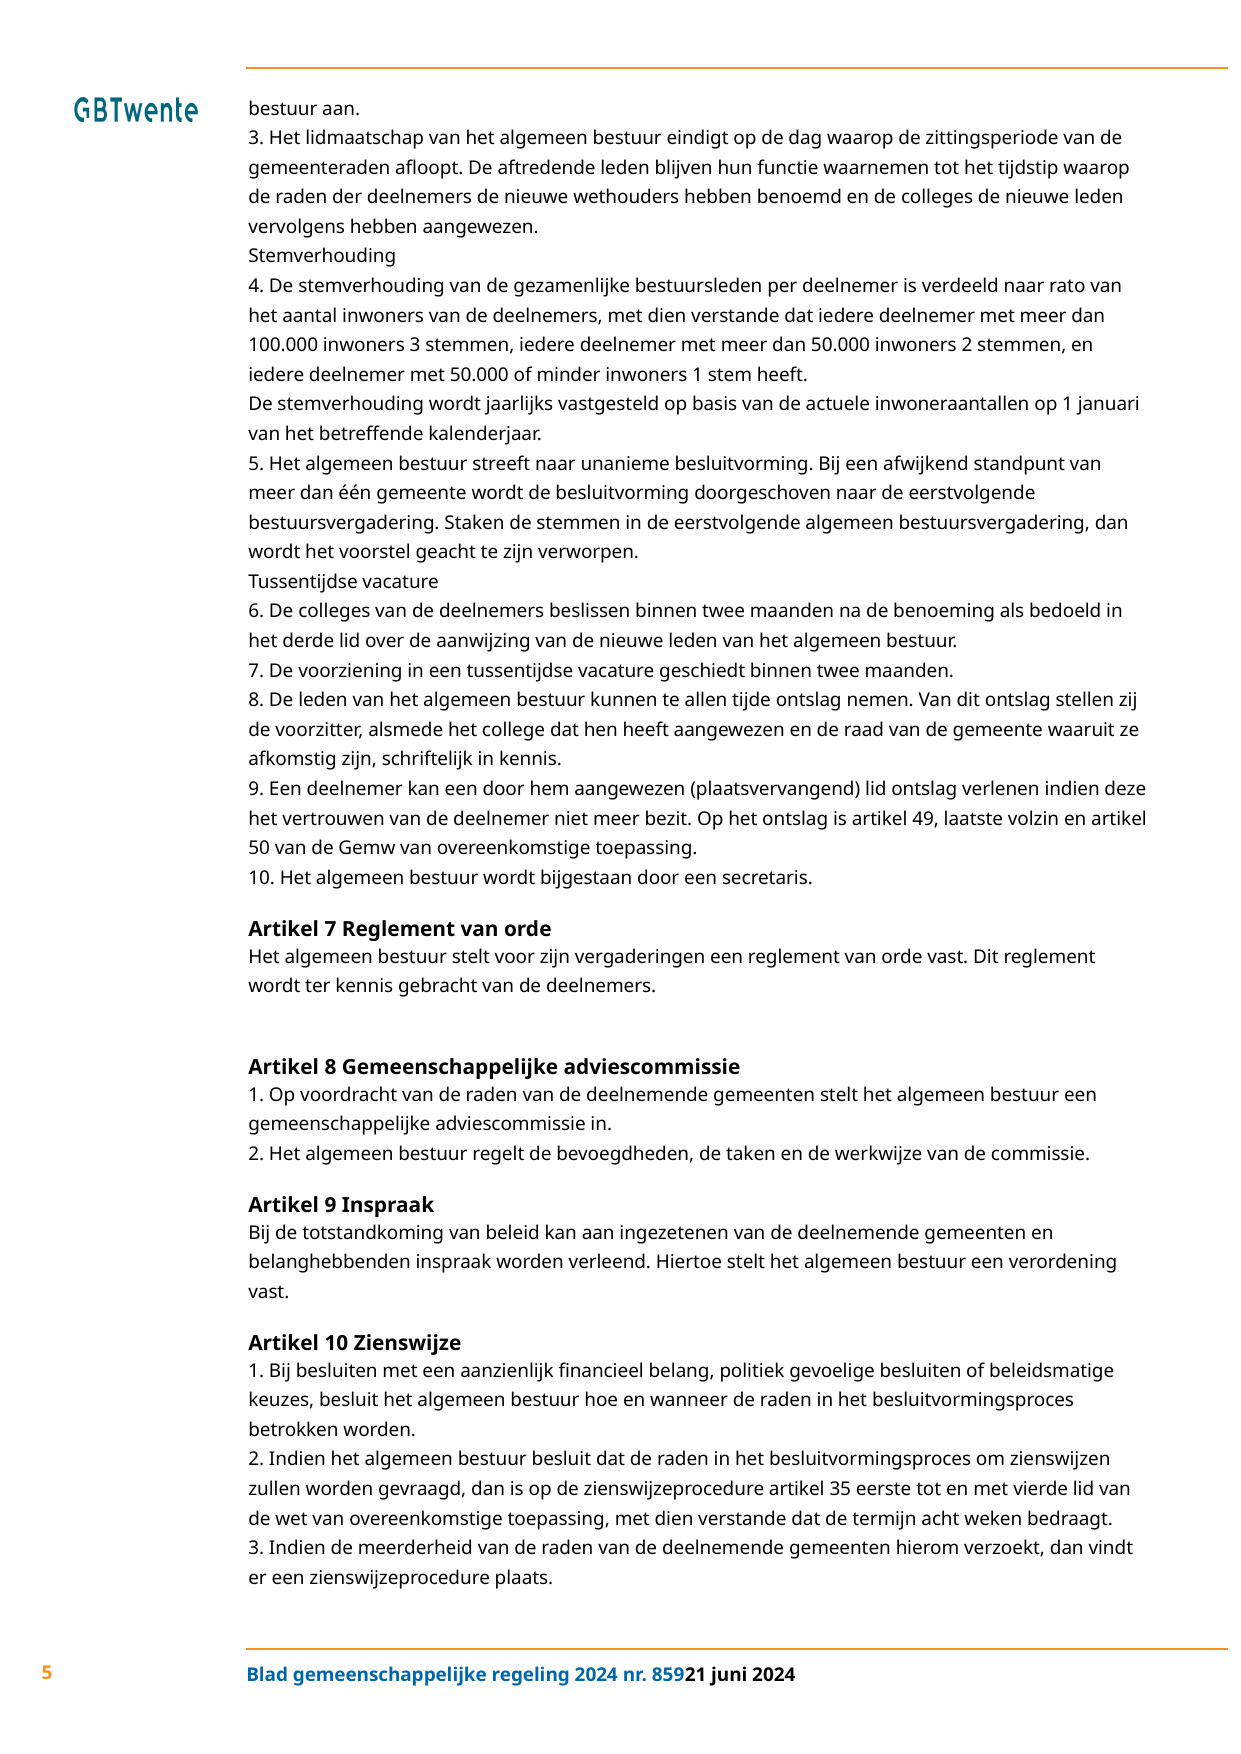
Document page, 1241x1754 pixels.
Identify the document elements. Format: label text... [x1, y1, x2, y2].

text Artikel 9 Inspraak [248, 1190, 1152, 1219]
text De stemverhouding wordt jaarlijks vastgesteld op basis van de actuele inwoneraantallen op 1 januari van het betreffende kalenderjaar. [248, 391, 1152, 446]
text 3. Indien de meerderheid van de raden van de deelnemende gemeenten hierom verzoekt, dan vindt er een zienswijzeprocedure plaats. [248, 1534, 1152, 1590]
text 6. De colleges van de deelnemers beslissen binnen twee maanden na de benoeming als bedoeld in het derde lid over de aanwijzing van de nieuwe leden van het algemeen bestuur. [248, 598, 1152, 653]
text 10. Het algemeen bestuur wordt bijgestaan door een secretaris. [248, 864, 1152, 890]
text Bij de totstandkoming van beleid kan aan ingezetenen van de deelnemende gemeenten en belanghebbenden inspraak worden verleend. Hiertoe stelt het algemeen bestuur een verordening vast. [248, 1219, 1152, 1304]
text Het algemeen bestuur stelt voor zijn vergaderingen een reglement van orde vast. Dit reglement wordt ter kennis gebracht van de deelnemers. [248, 943, 1152, 998]
text 1. Bij besluiten met een aanzienlijk financieel belang, politiek gevoelige besluiten of beleidsmatige keuzes, besluit het algemeen bestuur hoe en wanneer de raden in het besluitvormingsproces betrokken worden. [248, 1357, 1152, 1442]
text Artikel 10 Zienswijze [248, 1328, 1152, 1357]
text 8. De leden van het algemeen bestuur kunnen te allen tijde ontslag nemen. Van dit ontslag stellen zij de voorzitter, alsmede het college dat hen heeft aangewezen en de raad van de gemeente waaruit ze afkomstig zijn, schriftelijk in kennis. [248, 686, 1152, 771]
text 5. Het algemeen bestuur streeft naar unanieme besluitvorming. Bij een afwijkend standpunt van meer dan één gemeente wordt de besluitvorming doorgeschoven naar de eerstvolgende bestuursvergadering. Staken de stemmen in de eerstvolgende algemeen bestuursvergadering, dan wordt het voorstel geacht te zijn verworpen. [248, 450, 1152, 564]
text Artikel 8 Gemeenschappelijke adviescommissie [248, 1052, 1152, 1081]
text Stemverhouding [248, 243, 1152, 268]
text 4. De stemverhouding van de gezamenlijke bestuursleden per deelnemer is verdeeld naar rato van het aantal inwoners van de deelnemers, met dien verstande dat iedere deelnemer met meer dan 100.000 inwoners 3 stemmen, iedere deelnemer met meer dan 50.000 inwoners 2 stemmen, en iedere deelnemer met 50.000 of minder inwoners 1 stem heeft. [248, 272, 1152, 387]
text Artikel 7 Reglement van orde [248, 914, 1152, 943]
text Tussentijdse vacature [248, 568, 1152, 594]
text 2. Indien het algemeen bestuur besluit dat de raden in het besluitvormingsproces om zienswijzen zullen worden gevraagd, dan is op de zienswijzeprocedure artikel 35 eerste tot en met vierde lid van de wet van overeenkomstige toepassing, met dien verstande dat de termijn acht weken bedraagt. [248, 1446, 1152, 1531]
text 2. Het algemeen bestuur regelt de bevoegdheden, de taken en de werkwijze van de commissie. [248, 1140, 1152, 1166]
text 1. Op voordracht van de raden van de deelnemende gemeenten stelt het algemeen bestuur een gemeenschappelijke adviescommissie in. [248, 1081, 1152, 1136]
picture [41, 47, 231, 172]
text 3. Het lidmaatschap van het algemeen bestuur eindigt op de dag waarop de zittingsperiode van de gemeenteraden afloopt. De aftredende leden blijven hun functie waarnemen tot het tijdstip waarop de raden der deelnemers de nieuwe wethouders hebben benoemd en de colleges de nieuwe leden vervolgens hebben aangewezen. [248, 124, 1152, 239]
text 7. De voorziening in een tussentijdse vacature geschiedt binnen twee maanden. [248, 657, 1152, 683]
text bestuur aan. [248, 95, 1152, 121]
text 9. Een deelnemer kan een door hem aangewezen (plaatsvervangend) lid ontslag verlenen indien deze het vertrouwen van de deelnemer niet meer bezit. Op het ontslag is artikel 49, laatste volzin en artikel 50 van de Gemw van overeenkomstige toepassing. [248, 775, 1152, 860]
